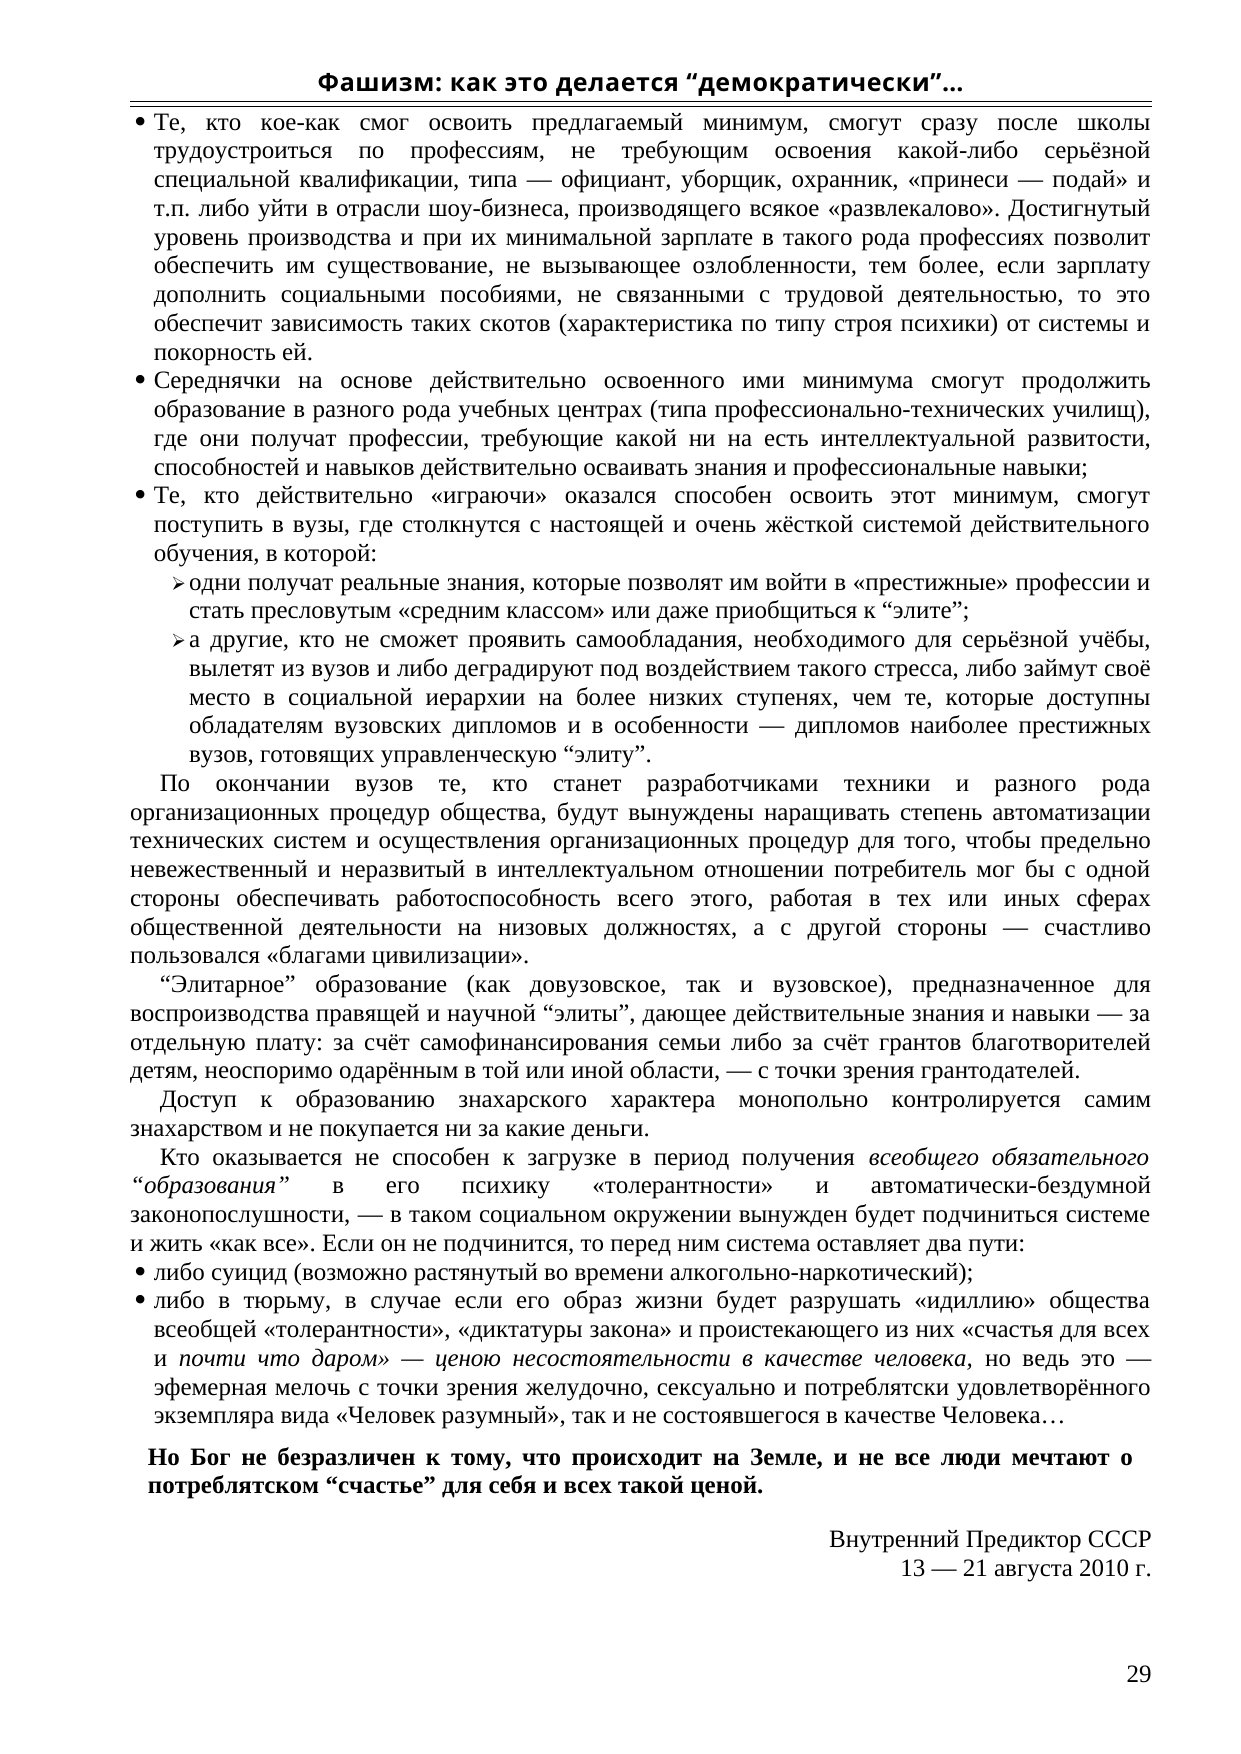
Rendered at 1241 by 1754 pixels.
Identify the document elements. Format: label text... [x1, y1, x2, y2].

list либо суицид (возможно растянутый во времени алкогольно-наркотический); [136, 1257, 1152, 1285]
list Середнячки на основе действительно освоенного ими минимума смогут продолжить образование в разного рода учебных центрах (типа профессионально-технических училищ), где они получат профессии, требующие какой ни на есть интеллектуальной развитости, способностей и навыков действительно осваивать знания и профессиональные навыки; [136, 365, 1152, 480]
text Внутренний Предиктор СССР 13 — 21 августа 2010 г. [130, 1524, 1152, 1582]
text “Элитарное” образование (как довузовское, так и вузовское), предназначенное для воспроизводства правящей и научной “элиты”, дающее действительные знания и навыки — за отдельную плату: за счёт самофинансирования семьи либо за счёт грантов благотворителей детям, неоспоримо одарённым в той или иной области, — с точки зрения грантодателей. [130, 969, 1152, 1084]
list а другие, кто не сможет проявить самообладания, необходимого для серьёзной учёбы, вылетят из вузов и либо деградируют под воздействием такого стресса, либо займут своё место в социальной иерархии на более низких ступенях, чем те, которые доступны обладателям вузовских дипломов и в особенности — дипломов наиболее престижных вузов, готовящих управленческую “элиту”. [171, 624, 1152, 768]
list Те, кто действительно «играючи» оказался способен освоить этот минимум, смогут поступить в вузы, где столкнутся с настоящей и очень жёсткой системой действительного обучения, в которой: [136, 480, 1152, 567]
text Кто оказывается не способен к загрузке в период получения всеобщего обязательного “образования” в его психику «толерантности» и автоматически-бездумной законопослушности, — в таком социальном окружении вынужден будет подчиниться системе и жить «как все». Если он не подчинится, то перед ним система оставляет два пути: [130, 1142, 1152, 1257]
list Те, кто кое-как смог освоить предлагаемый минимум, смогут сразу после школы трудоустроиться по профессиям, не требующим освоения какой-либо серьёзной специальной квалификации, типа — официант, уборщик, охранник, «принеси — подай» и т.п. либо уйти в отрасли шоу-бизнеса, производящего всякое «развлекалово». Достигнутый уровень производства и при их минимальной зарплате в такого рода профессиях позволит обеспечить им существование, не вызывающее озлобленности, тем более, если зарплату дополнить социальными пособиями, не связанными с трудовой деятельностью, то это обеспечит зависимость таких скотов (характеристика по типу строя психики) от системы и покорность ей. [136, 107, 1152, 365]
text Но Бог не безразличен к тому, что происходит на Земле, и не все люди мечтают о потреблятском “счастье” для себя и всех такой ценой. [148, 1442, 1134, 1499]
text Доступ к образованию знахарского характера монопольно контролируется самим знахарством и не покупается ни за какие деньги. [130, 1084, 1152, 1142]
text По окончании вузов те, кто станет разработчиками техники и разного рода организационных процедур общества, будут вынуждены наращивать степень автоматизации технических систем и осуществления организационных процедур для того, чтобы предельно невежественный и неразвитый в интеллектуальном отношении потребитель мог бы с одной стороны обеспечивать работоспособность всего этого, работая в тех или иных сферах общественной деятельности на низовых должностях, а с другой стороны — счастливо пользовался «благами цивилизации». [130, 768, 1152, 969]
list либо в тюрьму, в случае если его образ жизни будет разрушать «идиллию» общества всеобщей «толерантности», «диктатуры закона» и проистекающего из них «счастья для всех и почти что даром» — ценою несостоятельности в качестве человека, но ведь это — эфемерная мелочь с точки зрения желудочно, сексуально и потреблятски удовлетворённого экземпляра вида «Человек разумный», так и не состоявшегося в качестве Человека… [136, 1285, 1152, 1429]
list одни получат реальные знания, которые позволят им войти в «престижные» профессии и стать пресловутым «средним классом» или даже приобщиться к “элите”; [171, 567, 1152, 624]
